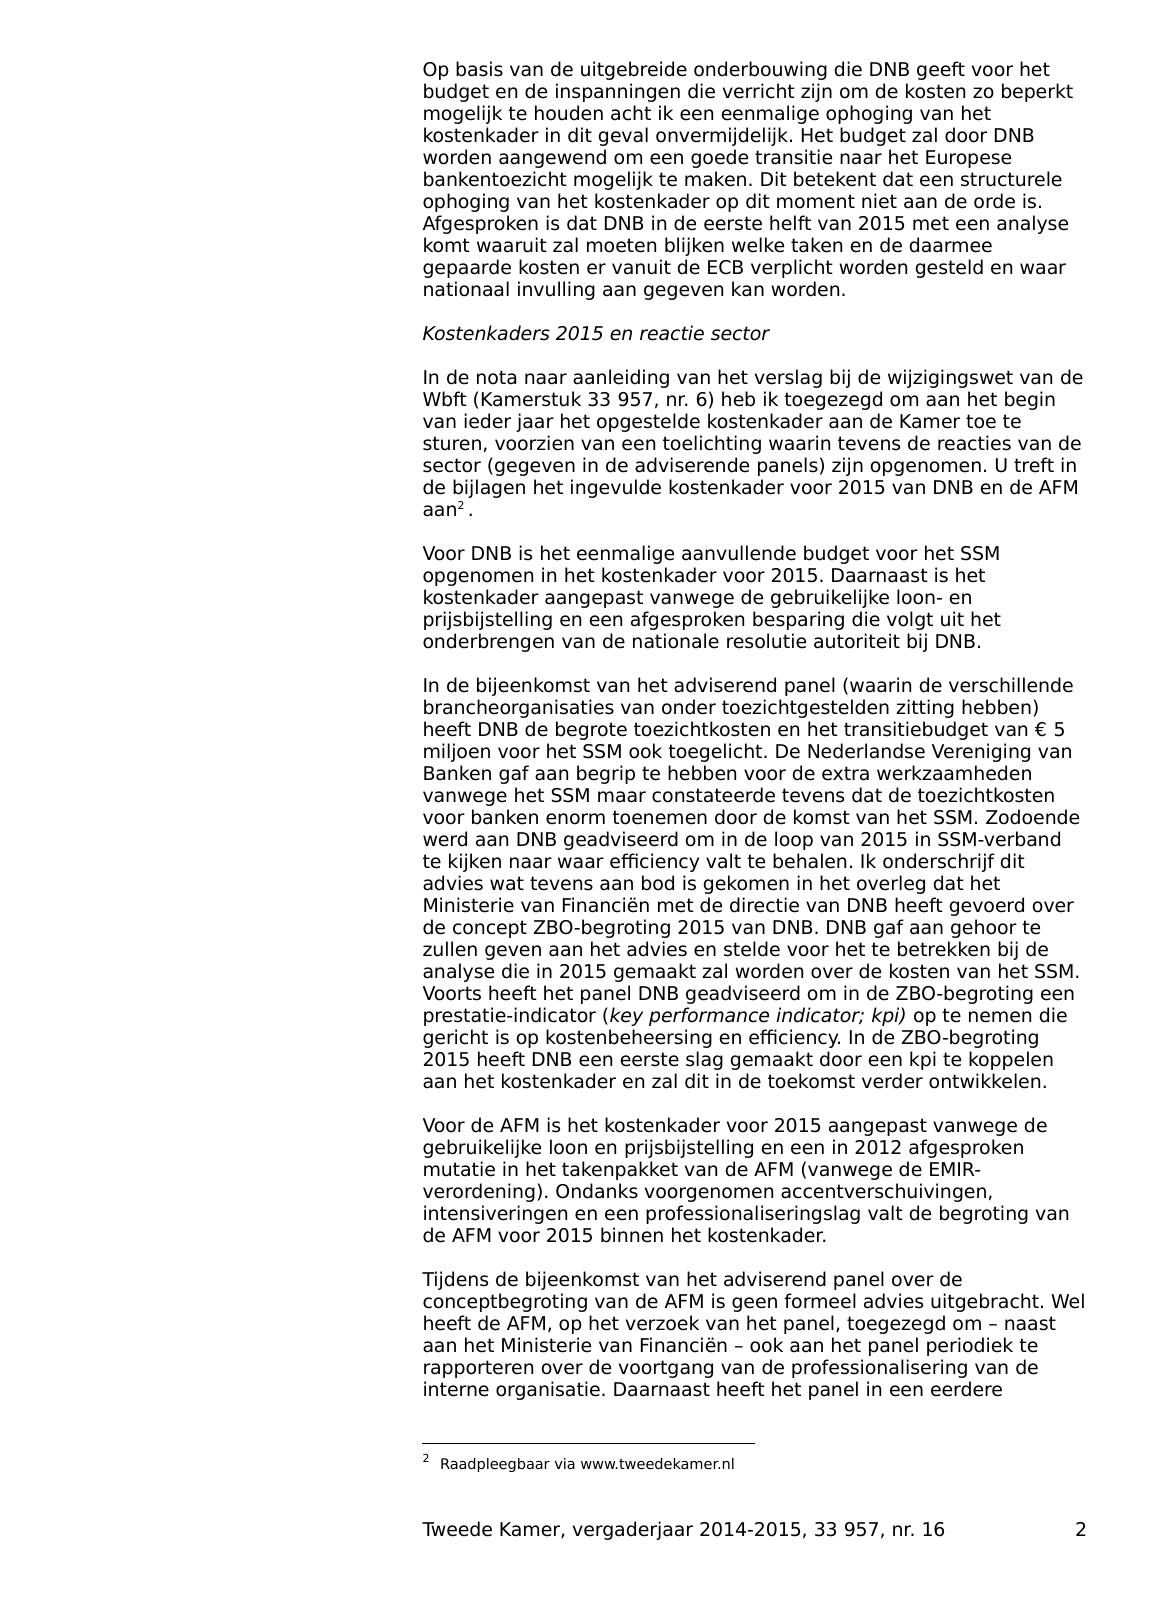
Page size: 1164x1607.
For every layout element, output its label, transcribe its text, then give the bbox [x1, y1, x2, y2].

text Voor DNB is het eenmalige aanvullende budget voor het SSM opgenomen in het kostenkader voor 2015. Daarnaast is het kostenkader aangepast vanwege de gebruikelijke loon- en prijsbijstelling en een afgesproken besparing die volgt uit het onderbrengen van de nationale resolutie autoriteit bij DNB. [422, 543, 1087, 653]
text In de bijeenkomst van het adviserend panel (waarin de verschillende brancheorganisaties van onder toezichtgestelden zitting hebben) heeft DNB de begrote toezichtkosten en het transitiebudget van € 5 miljoen voor het SSM ook toegelicht. De Nederlandse Vereniging van Banken gaf aan begrip te hebben voor de extra werkzaamheden vanwege het SSM maar constateerde tevens dat de toezichtkosten voor banken enorm toenemen door de komst van het SSM. Zodoende werd aan DNB geadviseerd om in de loop van 2015 in SSM-verband te kijken naar waar efficiency valt te behalen. Ik onderschrijf dit advies wat tevens aan bod is gekomen in het overleg dat het Ministerie van Financiën met de directie van DNB heeft gevoerd over de concept ZBO-begroting 2015 van DNB. DNB gaf aan gehoor te zullen geven aan het advies en stelde voor het te betrekken bij de analyse die in 2015 gemaakt zal worden over de kosten van het SSM. Voorts heeft het panel DNB geadviseerd om in de ZBO-begroting een prestatie-indicator (key performance indicator; kpi) op te nemen die gericht is op kostenbeheersing en efficiency. In de ZBO-begroting 2015 heeft DNB een eerste slag gemaakt door een kpi te koppelen aan het kostenkader en zal dit in de toekomst verder ontwikkelen. [422, 675, 1087, 1093]
text Op basis van de uitgebreide onderbouwing die DNB geeft voor het budget en de inspanningen die verricht zijn om de kosten zo beperkt mogelijk te houden acht ik een eenmalige ophoging van het kostenkader in dit geval onvermijdelijk. Het budget zal door DNB worden aangewend om een goede transitie naar het Europese bankentoezicht mogelijk te maken. Dit betekent dat een structurele ophoging van het kostenkader op dit moment niet aan de orde is. Afgesproken is dat DNB in de eerste helft van 2015 met een analyse komt waaruit zal moeten blijken welke taken en de daarmee gepaarde kosten er vanuit de ECB verplicht worden gesteld en waar nationaal invulling aan gegeven kan worden. [422, 59, 1087, 301]
text Voor de AFM is het kostenkader voor 2015 aangepast vanwege de gebruikelijke loon en prijsbijstelling en een in 2012 afgesproken mutatie in het takenpakket van de AFM (vanwege de EMIR-verordening). Ondanks voorgenomen accentverschuivingen, intensiveringen en een professionaliseringslag valt de begroting van de AFM voor 2015 binnen het kostenkader. [422, 1115, 1087, 1247]
subtitle Kostenkaders 2015 en reactie sector [422, 323, 1087, 345]
text Raadpleegbaar via www.tweedekamer.nl [422, 1452, 1087, 1474]
text Tijdens de bijeenkomst van het adviserend panel over de conceptbegroting van de AFM is geen formeel advies uitgebracht. Wel heeft de AFM, op het verzoek van het panel, toegezegd om – naast aan het Ministerie van Financiën – ook aan het panel periodiek te rapporteren over de voortgang van de professionalisering van de interne organisatie. Daarnaast heeft het panel in een eerdere [422, 1269, 1087, 1401]
text In de nota naar aanleiding van het verslag bij de wijzigingswet van de Wbft (Kamerstuk 33 957, nr. 6) heb ik toegezegd om aan het begin van ieder jaar het opgestelde kostenkader aan de Kamer toe te sturen, voorzien van een toelichting waarin tevens de reacties van de sector (gegeven in de adviserende panels) zijn opgenomen. U treft in de bijlagen het ingevulde kostenkader voor 2015 van DNB en de AFM aan. [422, 367, 1087, 521]
